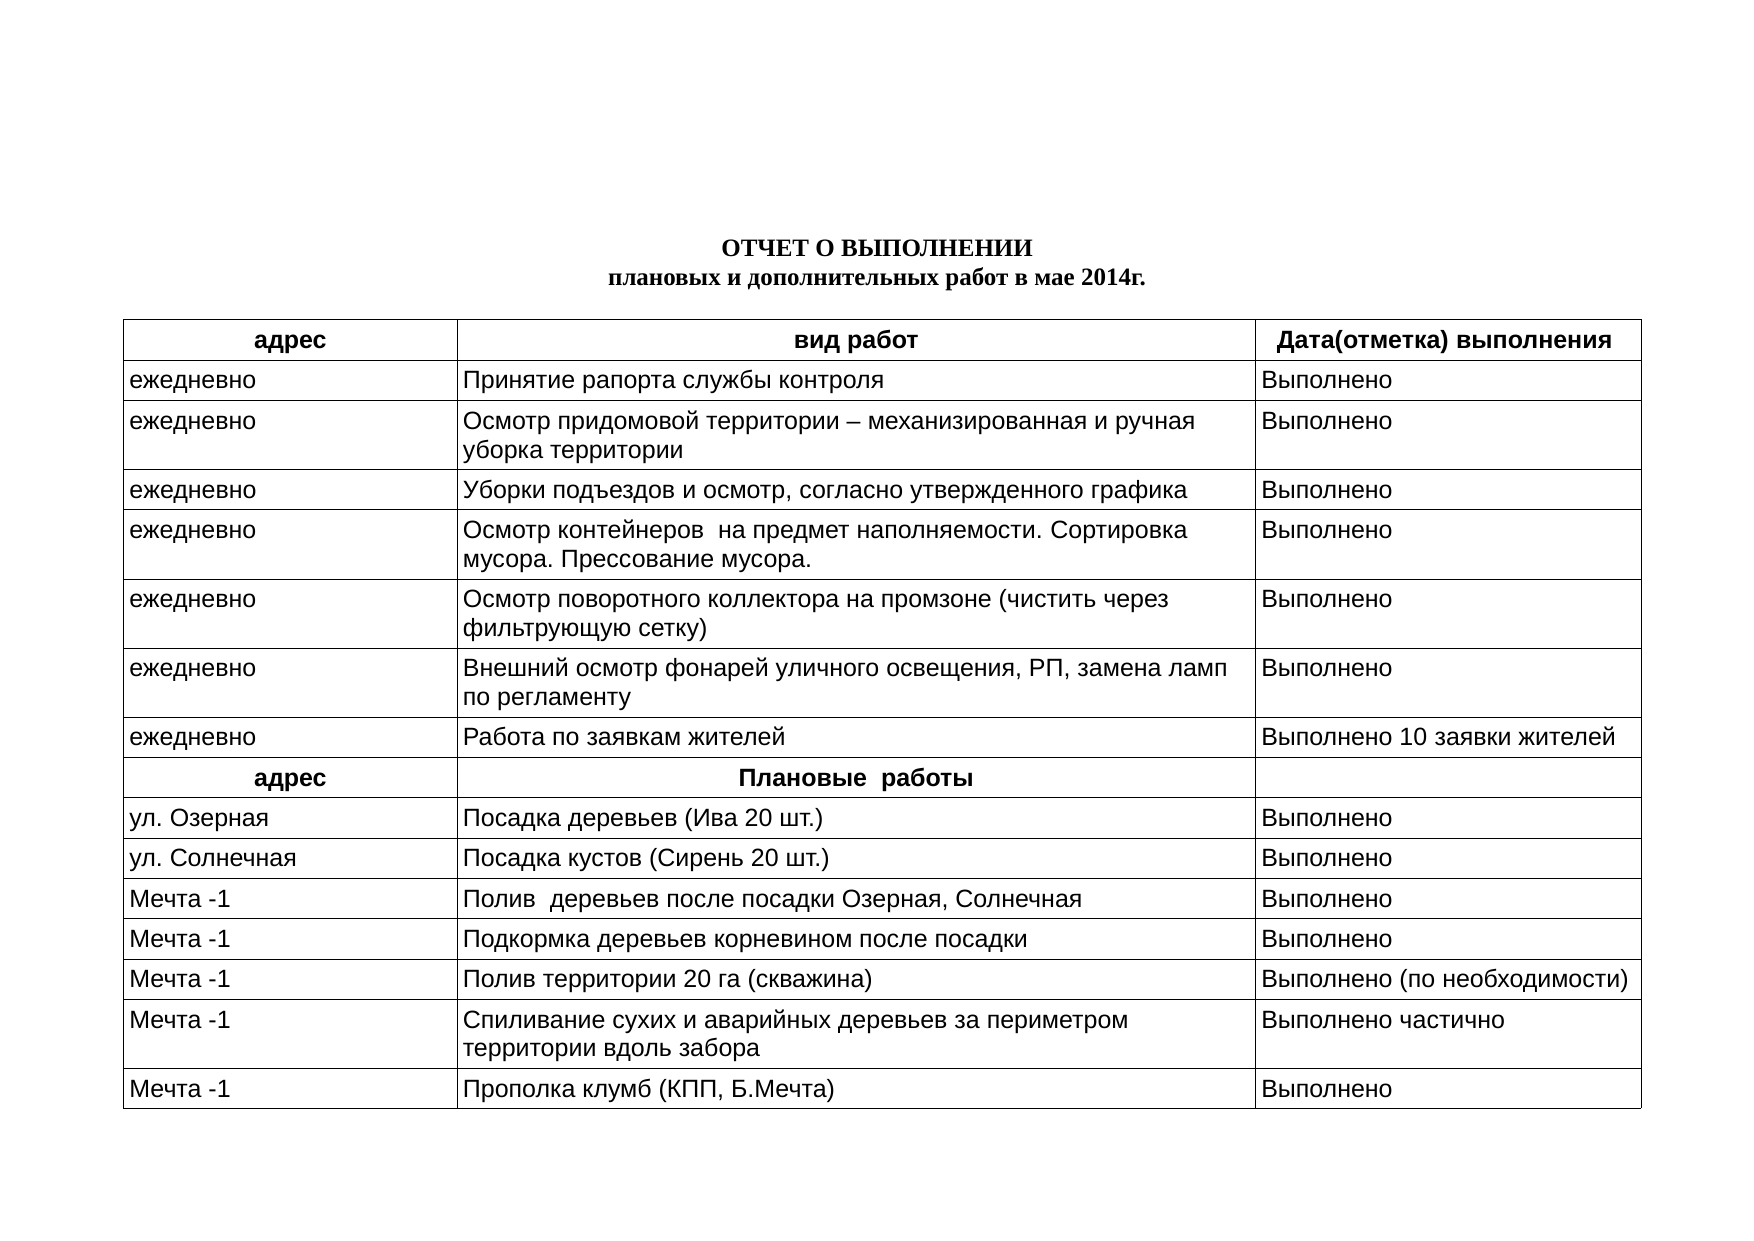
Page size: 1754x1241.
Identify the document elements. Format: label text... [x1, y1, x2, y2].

table_cell Принятие рапорта службы контроля [458, 361, 1255, 400]
table_cell ежедневно [124, 580, 457, 647]
table_cell Посадка кустов (Сирень 20 шт.) [458, 839, 1255, 878]
table_cell Работа по заявкам жителей [458, 718, 1255, 757]
text плановых и дополнительных работ в мае 2014г. [118, 262, 1636, 291]
table_cell Выполнено [1256, 470, 1641, 509]
table_cell Осмотр придомовой территории – механизированная и ручная уборка территории [458, 401, 1255, 469]
table_cell Выполнено [1256, 919, 1641, 958]
table_cell Выполнено (по необходимости) [1256, 960, 1641, 999]
table_cell [1256, 758, 1641, 797]
text ОТЧЕТ О ВЫПОЛНЕНИИ [118, 233, 1636, 262]
table_cell Посадка деревьев (Ива 20 шт.) [458, 798, 1255, 837]
table_cell ежедневно [124, 361, 457, 400]
table_cell ул. Озерная [124, 798, 457, 837]
table_cell Мечта -1 [124, 919, 457, 958]
table_cell ежедневно [124, 470, 457, 509]
table_cell Выполнено [1256, 1069, 1641, 1108]
table_cell ежедневно [124, 401, 457, 469]
table_cell Осмотр поворотного коллектора на промзоне (чистить через фильтрующую сетку) [458, 580, 1255, 647]
table_cell Осмотр контейнеров на предмет наполняемости. Сортировка мусора. Прессование мусора. [458, 510, 1255, 578]
table_cell ул. Солнечная [124, 839, 457, 878]
table_cell ежедневно [124, 718, 457, 757]
table_cell Спиливание сухих и аварийных деревьев за периметром территории вдоль забора [458, 1000, 1255, 1068]
table_cell Выполнено [1256, 401, 1641, 469]
table_cell Внешний осмотр фонарей уличного освещения, РП, замена ламп по регламенту [458, 649, 1255, 717]
table_cell Полив территории 20 га (скважина) [458, 960, 1255, 999]
table_header адрес [124, 320, 457, 360]
table_cell Выполнено [1256, 510, 1641, 578]
table_cell Выполнено [1256, 839, 1641, 878]
table_cell адрес [124, 758, 457, 797]
table_cell Выполнено частично [1256, 1000, 1641, 1068]
table_header вид работ [458, 320, 1255, 360]
table_cell Уборки подъездов и осмотр, согласно утвержденного графика [458, 470, 1255, 509]
table_cell Подкормка деревьев корневином после посадки [458, 919, 1255, 958]
table_cell ежедневно [124, 510, 457, 578]
table_cell ежедневно [124, 649, 457, 717]
table_cell Выполнено [1256, 580, 1641, 647]
table_cell Полив деревьев после посадки Озерная, Солнечная [458, 879, 1255, 918]
table_cell Выполнено [1256, 879, 1641, 918]
table_cell Мечта -1 [124, 1069, 457, 1108]
table_cell Плановые работы [458, 758, 1255, 797]
table_cell Мечта -1 [124, 879, 457, 918]
table_cell Прополка клумб (КПП, Б.Мечта) [458, 1069, 1255, 1108]
table_cell Выполнено 10 заявки жителей [1256, 718, 1641, 757]
table_cell Выполнено [1256, 649, 1641, 717]
table_cell Мечта -1 [124, 1000, 457, 1068]
table_cell Выполнено [1256, 798, 1641, 837]
table_header Дата(отметка) выполнения [1256, 320, 1641, 360]
table_cell Мечта -1 [124, 960, 457, 999]
table_cell Выполнено [1256, 361, 1641, 400]
